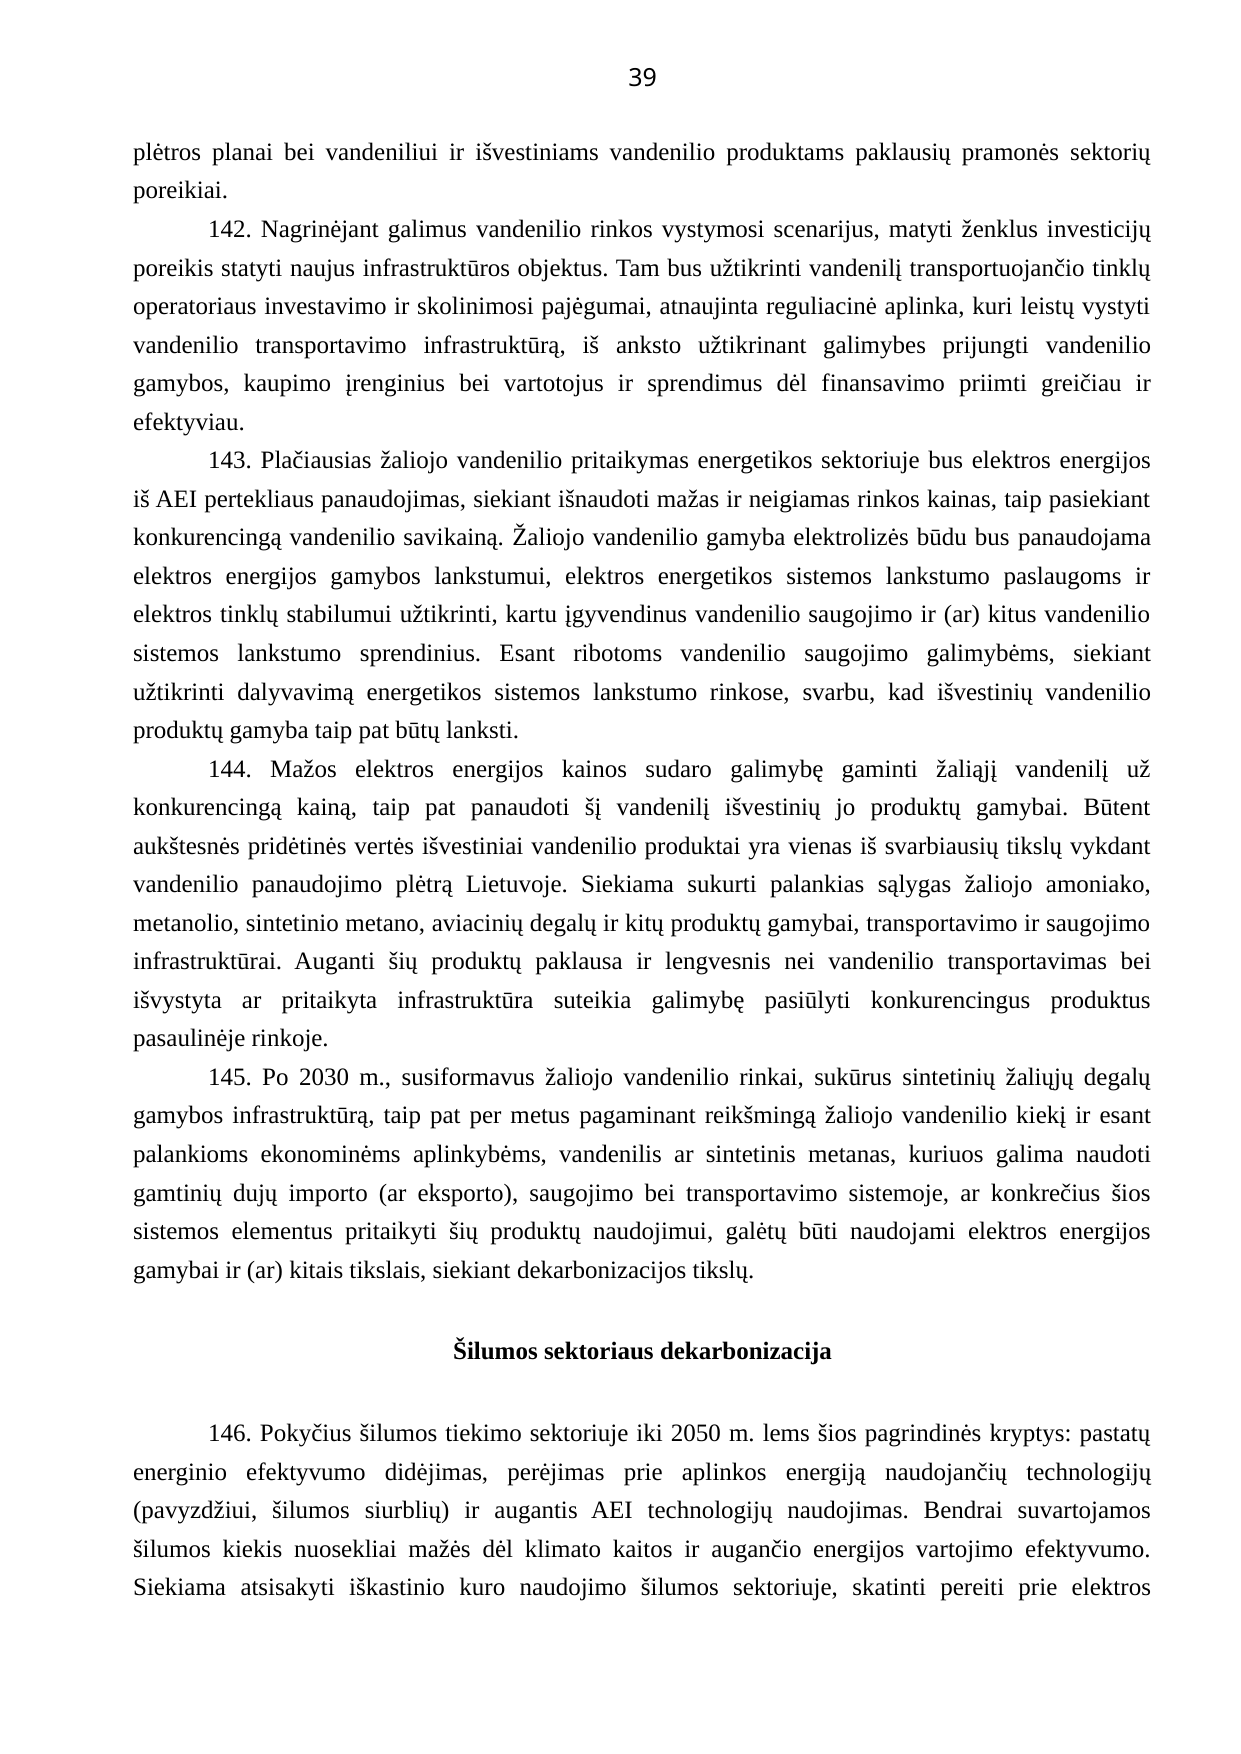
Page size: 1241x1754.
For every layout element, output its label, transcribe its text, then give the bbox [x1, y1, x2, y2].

text 145. Po 2030 m., susiformavus žaliojo vandenilio rinkai, sukūrus sintetinių žaliųjų degalų gamybos infrastruktūrą, taip pat per metus pagaminant reikšmingą žaliojo vandenilio kiekį ir esant palankioms ekonominėms aplinkybėms, vandenilis ar sintetinis metanas, kuriuos galima naudoti gamtinių dujų importo (ar eksporto), saugojimo bei transportavimo sistemoje, ar konkrečius šios sistemos elementus pritaikyti šių produktų naudojimui, galėtų būti naudojami elektros energijos gamybai ir (ar) kitais tikslais, siekiant dekarbonizacijos tikslų. [133, 1052, 1152, 1283]
text Šilumos sektoriaus dekarbonizacija [133, 1327, 1152, 1365]
text 142. Nagrinėjant galimus vandenilio rinkos vystymosi scenarijus, matyti ženklus investicijų poreikis statyti naujus infrastruktūros objektus. Tam bus užtikrinti vandenilį transportuojančio tinklų operatoriaus investavimo ir skolinimosi pajėgumai, atnaujinta reguliacinė aplinka, kuri leistų vystyti vandenilio transportavimo infrastruktūrą, iš anksto užtikrinant galimybes prijungti vandenilio gamybos, kaupimo įrenginius bei vartotojus ir sprendimus dėl finansavimo priimti greičiau ir efektyviau. [133, 204, 1152, 436]
text 143. Plačiausias žaliojo vandenilio pritaikymas energetikos sektoriuje bus elektros energijos iš AEI pertekliaus panaudojimas, siekiant išnaudoti mažas ir neigiamas rinkos kainas, taip pasiekiant konkurencingą vandenilio savikainą. Žaliojo vandenilio gamyba elektrolizės būdu bus panaudojama elektros energijos gamybos lankstumui, elektros energetikos sistemos lankstumo paslaugoms ir elektros tinklų stabilumui užtikrinti, kartu įgyvendinus vandenilio saugojimo ir (ar) kitus vandenilio sistemos lankstumo sprendinius. Esant ribotoms vandenilio saugojimo galimybėms, siekiant užtikrinti dalyvavimą energetikos sistemos lankstumo rinkose, svarbu, kad išvestinių vandenilio produktų gamyba taip pat būtų lanksti. [133, 436, 1152, 744]
text 144. Mažos elektros energijos kainos sudaro galimybę gaminti žaliąjį vandenilį už konkurencingą kainą, taip pat panaudoti šį vandenilį išvestinių jo produktų gamybai. Būtent aukštesnės pridėtinės vertės išvestiniai vandenilio produktai yra vienas iš svarbiausių tikslų vykdant vandenilio panaudojimo plėtrą Lietuvoje. Siekiama sukurti palankias sąlygas žaliojo amoniako, metanolio, sintetinio metano, aviacinių degalų ir kitų produktų gamybai, transportavimo ir saugojimo infrastruktūrai. Auganti šių produktų paklausa ir lengvesnis nei vandenilio transportavimas bei išvystyta ar pritaikyta infrastruktūra suteikia galimybę pasiūlyti konkurencingus produktus pasaulinėje rinkoje. [133, 744, 1152, 1052]
text 146. Pokyčius šilumos tiekimo sektoriuje iki 2050 m. lems šios pagrindinės kryptys: pastatų energinio efektyvumo didėjimas, perėjimas prie aplinkos energiją naudojančių technologijų (pavyzdžiui, šilumos siurblių) ir augantis AEI technologijų naudojimas. Bendrai suvartojamos šilumos kiekis nuosekliai mažės dėl klimato kaitos ir augančio energijos vartojimo efektyvumo. Siekiama atsisakyti iškastinio kuro naudojimo šilumos sektoriuje, skatinti pereiti prie elektros [133, 1408, 1152, 1601]
text plėtros planai bei vandeniliui ir išvestiniams vandenilio produktams paklausių pramonės sektorių poreikiai. [133, 127, 1152, 204]
